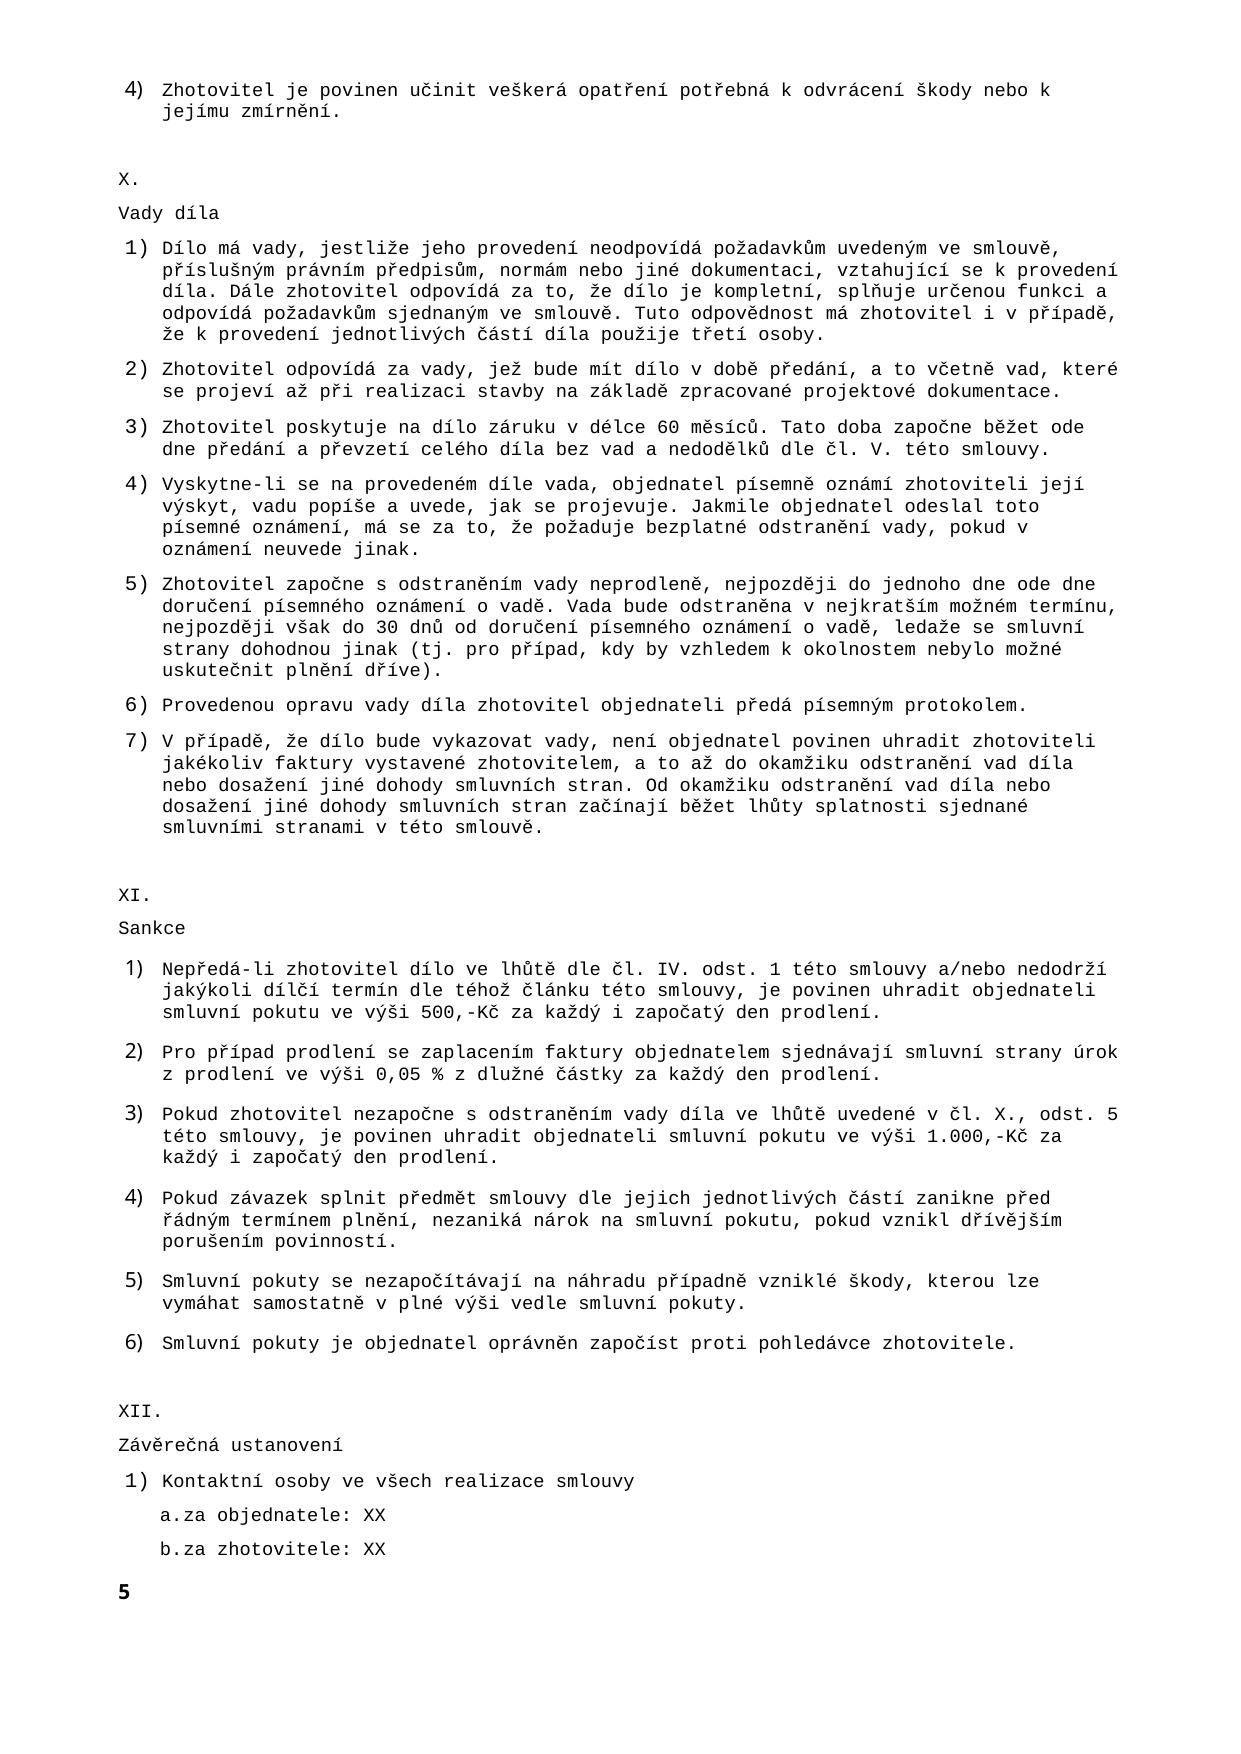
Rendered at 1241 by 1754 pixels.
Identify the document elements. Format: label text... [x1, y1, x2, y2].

list Nepředá-li zhotovitel dílo ve lhůtě dle čl. IV. odst. 1 této smlouvy a/nebo nedodrží jakýkoli dílčí termín dle téhož článku této smlouvy, je povinen uhradit objednateli smluvní pokutu ve výši 500,-Kč za každý i započatý den prodlení. [124, 953, 1122, 1024]
list Smluvní pokuty se nezapočítávají na náhradu případně vzniklé škody, kterou lze vymáhat samostatně v plné výši vedle smluvní pokuty. [124, 1265, 1122, 1315]
text X. [118, 170, 1122, 191]
list Vyskytne-li se na provedeném díle vada, objednatel písemně oznámí zhotoviteli její výskyt, vadu popíše a uvede, jak se projevuje. Jakmile objednatel odeslal toto písemné oznámení, má se za to, že požaduje bezplatné odstranění vady, pokud v oznámení neuvede jinak. [124, 473, 1122, 561]
list Zhotovitel odpovídá za vady, jež bude mít dílo v době předání, a to včetně vad, které se projeví až při realizaci stavby na základě zpracované projektové dokumentace. [124, 358, 1122, 403]
text XII. [118, 1402, 1122, 1423]
text Závěrečná ustanovení [118, 1436, 1122, 1457]
list Kontaktní osoby ve všech realizace smlouvy [124, 1470, 1122, 1493]
list Zhotovitel započne s odstraněním vady neprodleně, nejpozději do jednoho dne ode dne doručení písemného oznámení o vadě. Vada bude odstraněna v nejkratším možném termínu, nejpozději však do 30 dnů od doručení písemného oznámení o vadě, ledaže se smluvní strany dohodnou jinak (tj. pro případ, kdy by vzhledem k okolnostem nebylo možné uskutečnit plnění dříve). [124, 573, 1122, 682]
text XI. [118, 885, 1122, 907]
list Pokud zhotovitel nezapočne s odstraněním vady díla ve lhůtě uvedené v čl. X., odst. 5 této smlouvy, je povinen uhradit objednateli smluvní pokutu ve výši 1.000,-Kč za každý i započatý den prodlení. [124, 1098, 1122, 1169]
list Dílo má vady, jestliže jeho provedení neodpovídá požadavkům uvedeným ve smlouvě, příslušným právním předpisům, normám nebo jiné dokumentaci, vztahující se k provedení díla. Dále zhotovitel odpovídá za to, že dílo je kompletní, splňuje určenou funkci a odpovídá požadavkům sjednaným ve smlouvě. Tuto odpovědnost má zhotovitel i v případě, že k provedení jednotlivých částí díla použije třetí osoby. [124, 237, 1122, 346]
text Sankce [118, 919, 1122, 940]
list Zhotovitel poskytuje na dílo záruku v délce 60 měsíců. Tato doba započne běžet ode dne předání a převzetí celého díla bez vad a nedodělků dle čl. V. této smlouvy. [124, 416, 1122, 461]
list Pro případ prodlení se zaplacením faktury objednatelem sjednávají smluvní strany úrok z prodlení ve výši 0,05 % z dlužné částky za každý den prodlení. [124, 1036, 1122, 1086]
list Provedenou opravu vady díla zhotovitel objednateli předá písemným protokolem. [124, 694, 1122, 718]
text Vady díla [118, 203, 1122, 225]
list za zhotovitele: XX [159, 1539, 1122, 1561]
list Pokud závazek splnit předmět smlouvy dle jejich jednotlivých částí zanikne před řádným termínem plnění, nezaniká nárok na smluvní pokutu, pokud vznikl dřívějším porušením povinností. [124, 1182, 1122, 1253]
list Zhotovitel je povinen učinit veškerá opatření potřebná k odvrácení škody nebo k jejímu zmírnění. [124, 74, 1122, 123]
list Smluvní pokuty je objednatel oprávněn započíst proti pohledávce zhotovitele. [124, 1327, 1122, 1356]
list V případě, že dílo bude vykazovat vady, není objednatel povinen uhradit zhotoviteli jakékoliv faktury vystavené zhotovitelem, a to až do okamžiku odstranění vad díla nebo dosažení jiné dohody smluvních stran. Od okamžiku odstranění vad díla nebo dosažení jiné dohody smluvních stran začínají běžet lhůty splatnosti sjednané smluvními stranami v této smlouvě. [124, 730, 1122, 839]
list za objednatele: XX [159, 1506, 1122, 1527]
